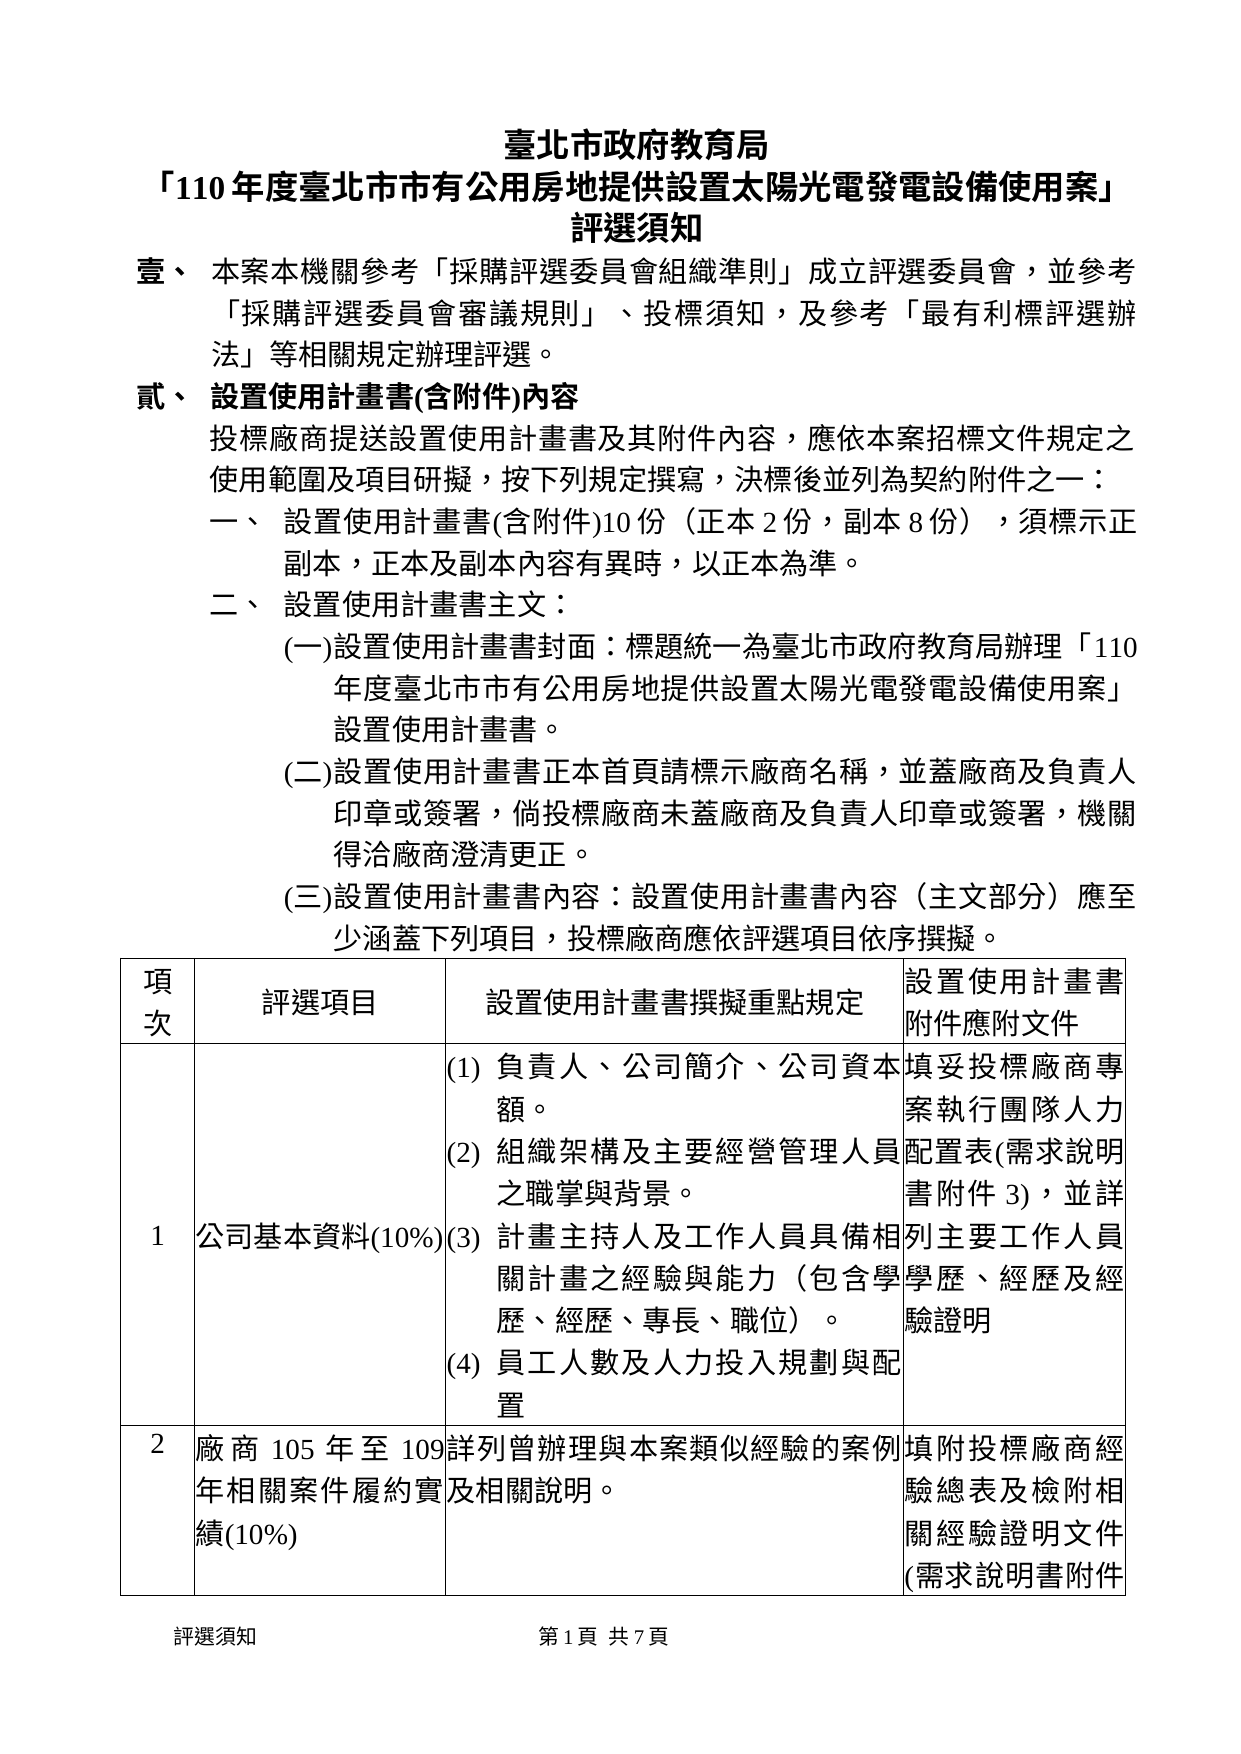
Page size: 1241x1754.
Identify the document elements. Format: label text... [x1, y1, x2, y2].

list 設置使用計畫書內容：設置使用計畫書內容（主文部分）應至少涵蓋下列項目，投標廠商應依評選項目依序撰擬。 [283, 874, 1137, 957]
table_cell 負責人、公司簡介、公司資本額。 組織架構及主要經營管理人員之職掌與背景。 計畫主持人及工作人員具備相關計畫之經驗與能力（包含學歷、經歷、專長、職位）。 員工人數及人力投入規劃與配置 [446, 1044, 903, 1425]
table_header 設置使用計畫書附件應附文件 [904, 959, 1125, 1043]
text 臺北市政府教育局 [136, 124, 1137, 166]
table_header 評選項目 [195, 959, 445, 1043]
table_cell 填妥投標廠商專案執行團隊人力配置表(需求說明書附件3)，並詳列主要工作人員學歷、經歷及經驗證明 [904, 1044, 1125, 1425]
table_header 設置使用計畫書撰擬重點規定 [446, 959, 903, 1043]
table_cell 廠商105年至109年相關案件履約實績(10%) [195, 1426, 445, 1595]
list 設置使用計畫書(含附件)10份（正本2份，副本8份），須標示正副本，正本及副本內容有異時，以正本為準。 [209, 499, 1137, 582]
table_cell 2 [121, 1426, 194, 1595]
table_header 項次 [121, 959, 194, 1043]
table_cell 1 [121, 1044, 194, 1425]
list 設置使用計畫書封面：標題統一為臺北市政府教育局辦理「110年度臺北市市有公用房地提供設置太陽光電發電設備使用案」設置使用計畫書。 [283, 624, 1137, 749]
text 評選須知 [136, 207, 1137, 249]
text 「110年度臺北市市有公用房地提供設置太陽光電發電設備使用案」 [136, 166, 1137, 207]
list 設置使用計畫書正本首頁請標示廠商名稱，並蓋廠商及負責人印章或簽署，倘投標廠商未蓋廠商及負責人印章或簽署，機關得洽廠商澄清更正。 [283, 749, 1137, 874]
list 本案本機關參考「採購評選委員會組織準則」成立評選委員會，並參考「採購評選委員會審議規則」、投標須知，及參考「最有利標評選辦法」等相關規定辦理評選。 [136, 249, 1137, 374]
text 投標廠商提送設置使用計畫書及其附件內容，應依本案招標文件規定之使用範圍及項目研擬，按下列規定撰寫，決標後並列為契約附件之一： [209, 416, 1137, 499]
table_cell 公司基本資料(10%) [195, 1044, 445, 1425]
list 設置使用計畫書主文： [209, 582, 1137, 624]
table_cell 詳列曾辦理與本案類似經驗的案例及相關說明。 [446, 1426, 903, 1595]
table_cell 填附投標廠商經驗總表及檢附相關經驗證明文件(需求說明書附件 [904, 1426, 1125, 1595]
list 設置使用計畫書(含附件)內容 [136, 374, 1137, 416]
